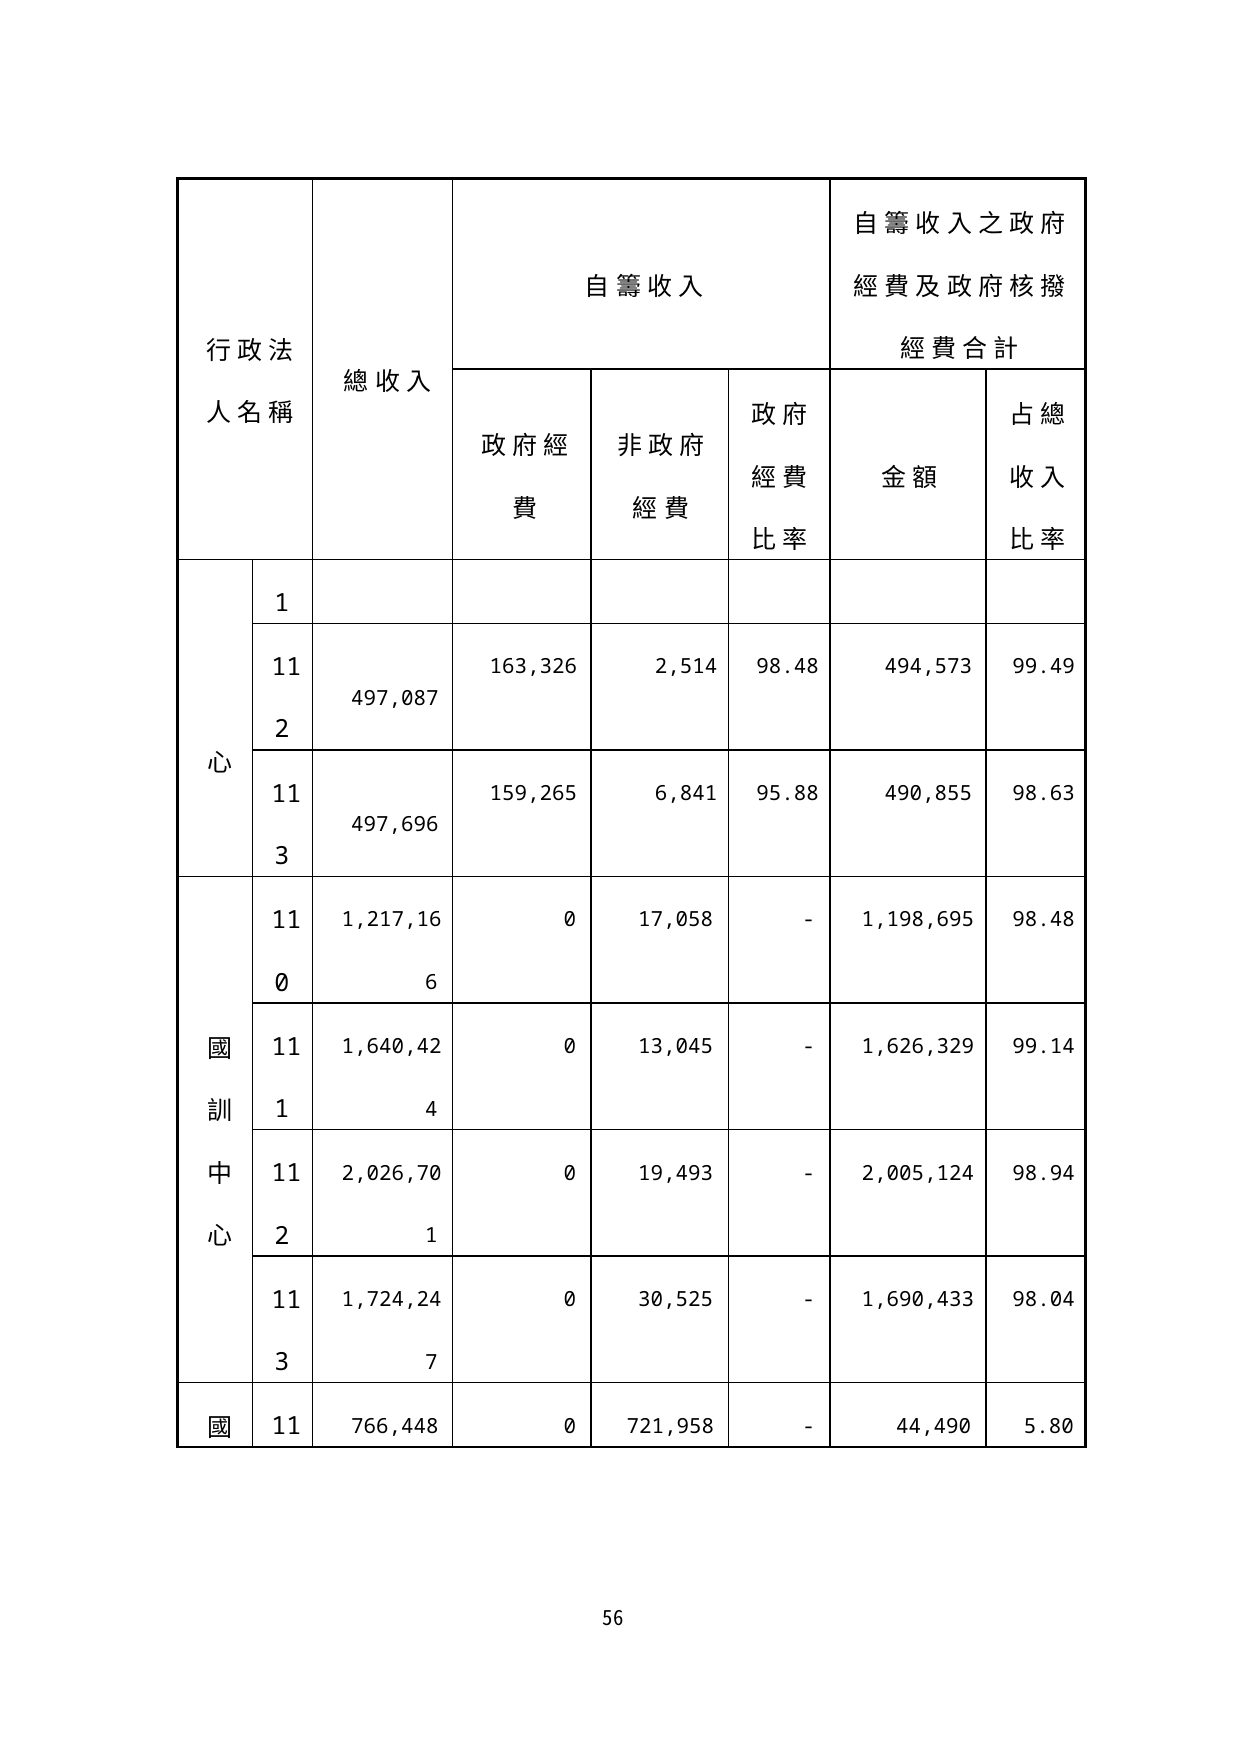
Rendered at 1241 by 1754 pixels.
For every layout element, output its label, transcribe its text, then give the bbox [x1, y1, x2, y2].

table_cell 2,514 [592, 624, 728, 749]
table_cell 非政府 經費 [592, 370, 728, 558]
table_cell - [729, 1257, 829, 1382]
table_cell 95.88 [729, 751, 829, 876]
table_cell 0 [453, 1004, 590, 1129]
table_cell 112 [253, 624, 312, 749]
table_cell 99.49 [987, 624, 1084, 749]
table_cell 金額 [831, 370, 985, 558]
table_header 行政法人名稱 [179, 180, 312, 558]
table_cell 113 [253, 1257, 312, 1382]
table_cell 497,087 [313, 624, 452, 749]
table_cell 1,690,433 [831, 1257, 985, 1382]
table_cell [453, 560, 590, 622]
table_cell [831, 560, 985, 622]
table_cell 159,265 [453, 751, 590, 876]
table_cell 占總收入比率 [987, 370, 1084, 558]
table_cell 98.63 [987, 751, 1084, 876]
table_cell 1,217,166 [313, 877, 452, 1002]
table_cell 113 [253, 751, 312, 876]
table_cell [592, 560, 728, 622]
table_cell 110 [253, 877, 312, 1002]
table_cell 0 [453, 1130, 590, 1255]
table_cell 13,045 [592, 1004, 728, 1129]
table_cell 98.04 [987, 1257, 1084, 1382]
table_cell - [729, 1004, 829, 1129]
table_header 自籌收入 [453, 180, 829, 368]
table_cell 163,326 [453, 624, 590, 749]
table_cell [987, 560, 1084, 622]
table_cell 19,493 [592, 1130, 728, 1255]
table_cell 0 [453, 1257, 590, 1382]
table_cell 0 [453, 1383, 590, 1446]
table_cell 政府經費 [453, 370, 590, 558]
table_cell 30,525 [592, 1257, 728, 1382]
table_cell - [729, 1130, 829, 1255]
table_cell 1,640,424 [313, 1004, 452, 1129]
table_cell 490,855 [831, 751, 985, 876]
table_cell 心 [179, 560, 252, 876]
table_cell 5.80 [987, 1383, 1084, 1446]
table_cell 98.48 [987, 877, 1084, 1002]
table_cell 44,490 [831, 1383, 985, 1446]
table_cell 國訓 中心 [179, 877, 252, 1382]
table_cell 1,626,329 [831, 1004, 985, 1129]
table_cell 1 [253, 560, 312, 622]
table_cell 17,058 [592, 877, 728, 1002]
table_cell 494,573 [831, 624, 985, 749]
table_cell 99.14 [987, 1004, 1084, 1129]
table_cell 政府經費比率 [729, 370, 829, 558]
table_cell 6,841 [592, 751, 728, 876]
table_cell 766,448 [313, 1383, 452, 1446]
table_header 總收入 [313, 180, 452, 558]
table_cell 112 [253, 1130, 312, 1255]
table_cell 98.48 [729, 624, 829, 749]
table_cell [313, 560, 452, 622]
table_cell 1,198,695 [831, 877, 985, 1002]
table_cell 0 [453, 877, 590, 1002]
table_header 自籌收入之政府經費及政府核撥經費合計 [831, 180, 1084, 368]
table_cell 111 [253, 1004, 312, 1129]
table_cell 721,958 [592, 1383, 728, 1446]
table_cell 98.94 [987, 1130, 1084, 1255]
table_cell 2,026,701 [313, 1130, 452, 1255]
table_cell 國 [179, 1383, 252, 1446]
table_cell - [729, 877, 829, 1002]
table_cell [729, 560, 829, 622]
table_cell 11 [253, 1383, 312, 1446]
table_cell 497,696 [313, 751, 452, 876]
table_cell 1,724,247 [313, 1257, 452, 1382]
table_cell - [729, 1383, 829, 1446]
table_cell 2,005,124 [831, 1130, 985, 1255]
